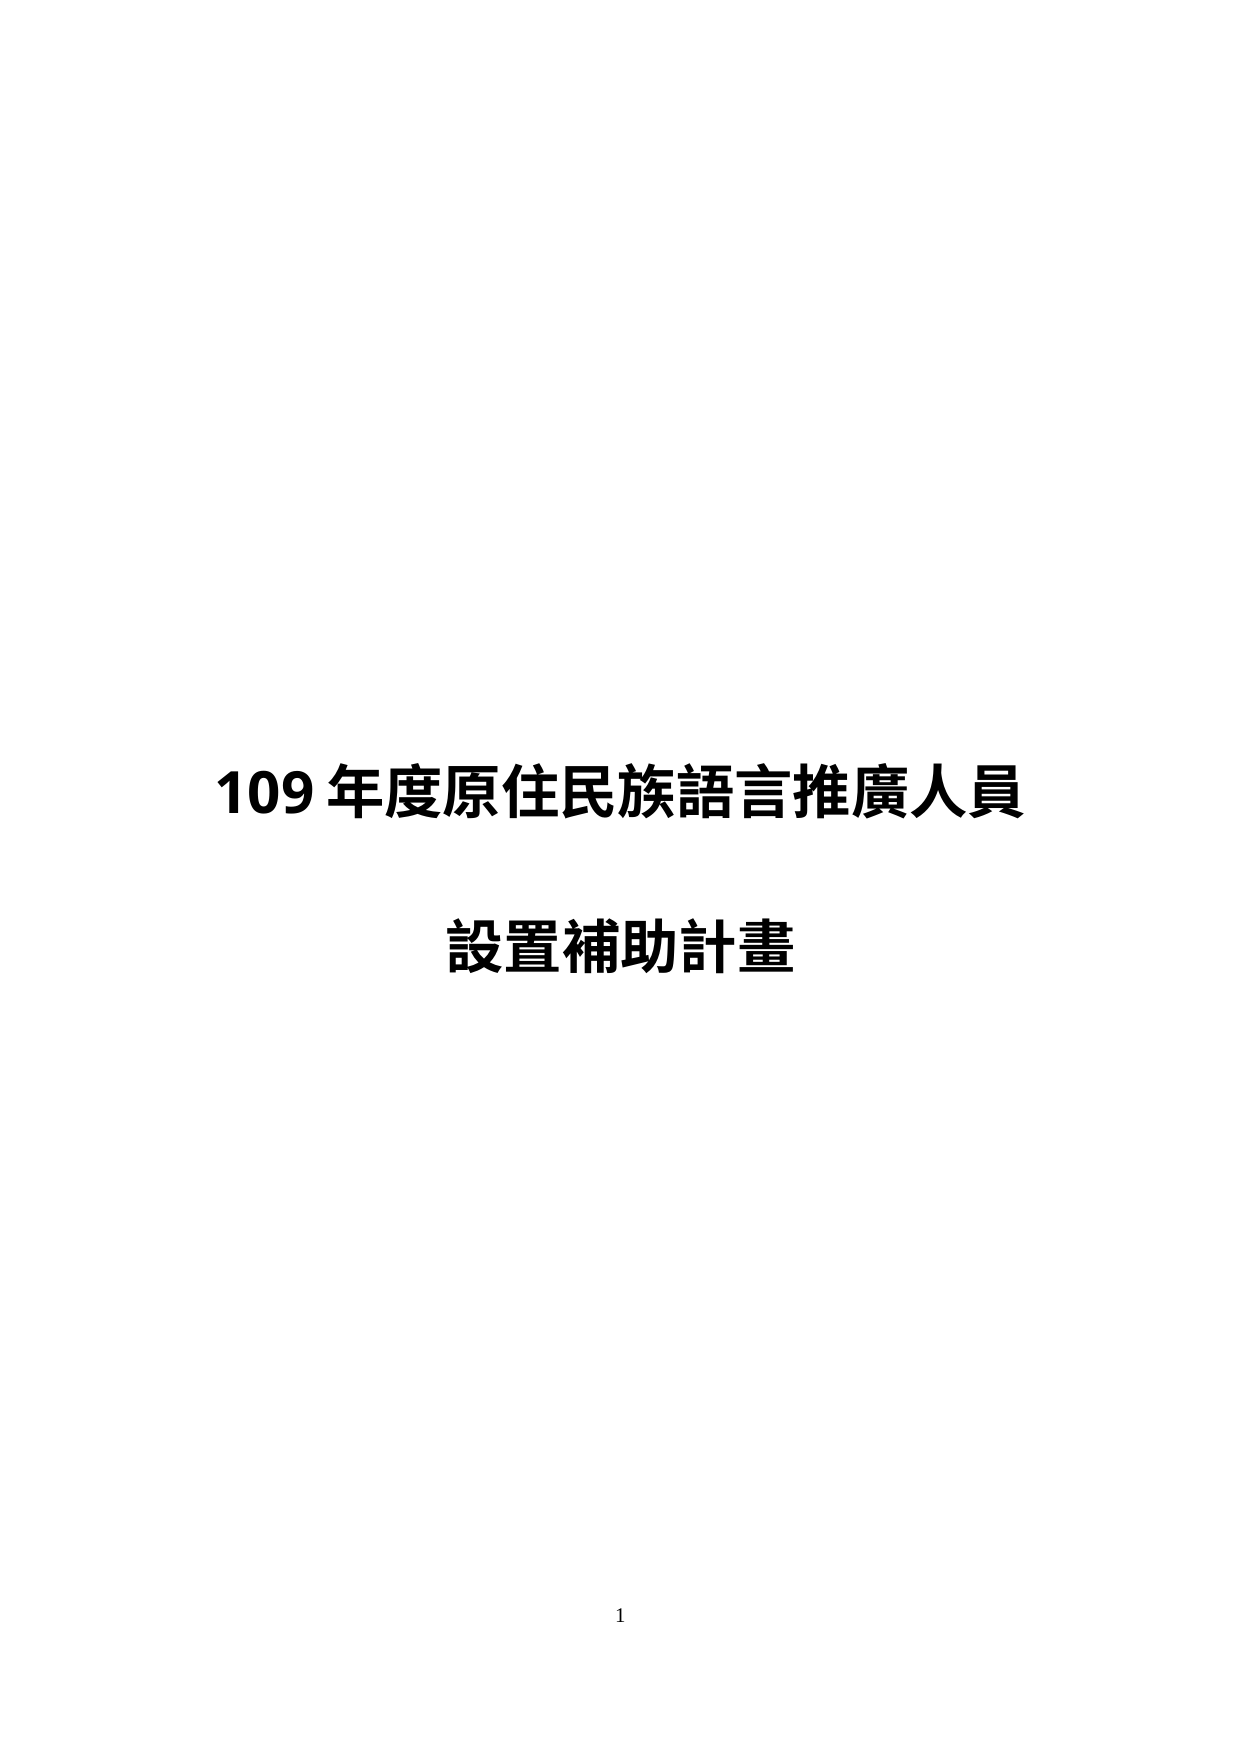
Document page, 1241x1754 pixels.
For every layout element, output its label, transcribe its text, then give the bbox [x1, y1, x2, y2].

text 設置補助計畫 [112, 887, 1128, 999]
text 109年度原住民族語言推廣人員 [112, 732, 1128, 845]
